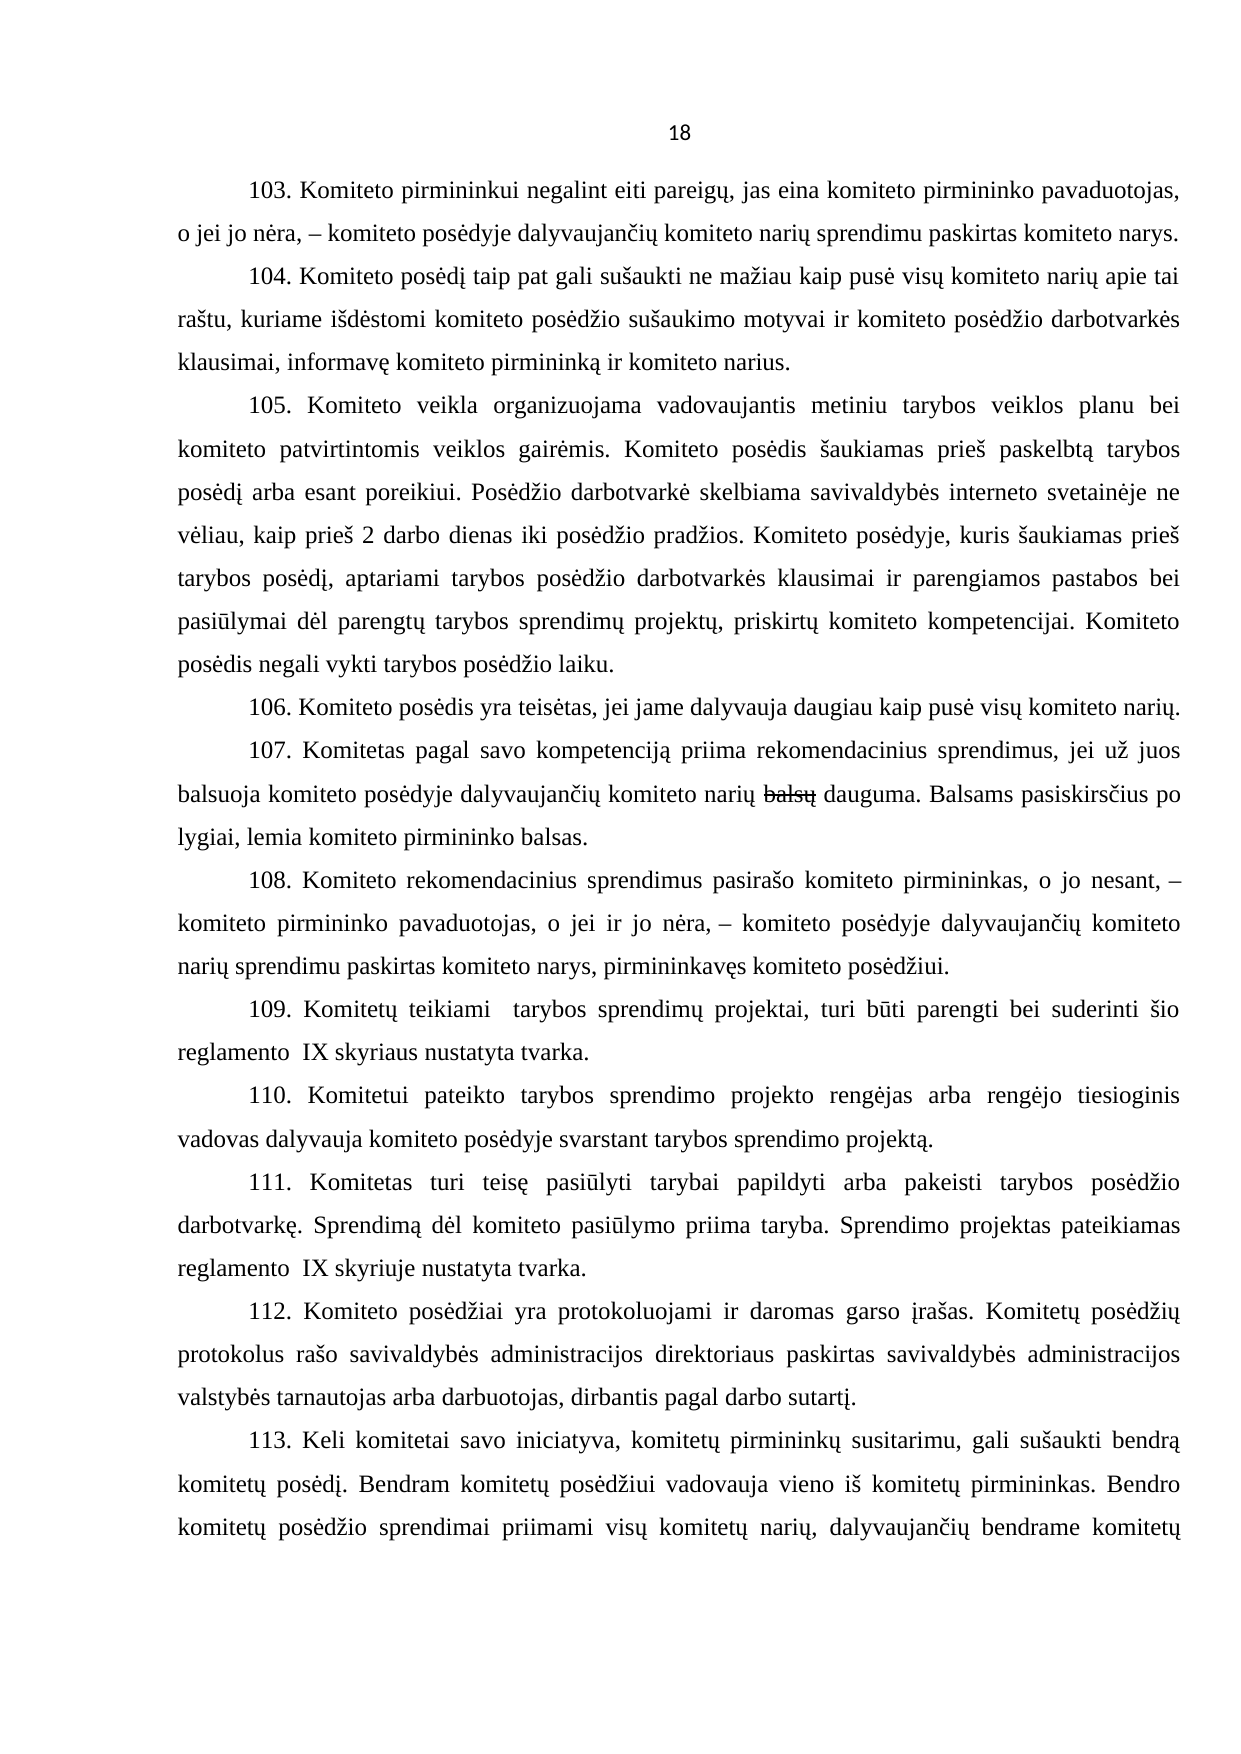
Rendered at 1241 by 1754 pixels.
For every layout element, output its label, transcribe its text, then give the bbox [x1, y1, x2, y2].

text 103. Komiteto pirmininkui negalint eiti pareigų, jas eina komiteto pirmininko pavaduotojas, o jei jo nėra, – komiteto posėdyje dalyvaujančių komiteto narių sprendimu paskirtas komiteto narys. [177, 175, 1181, 247]
text 104. Komiteto posėdį taip pat gali sušaukti ne mažiau kaip pusė visų komiteto narių apie tai raštu, kuriame išdėstomi komiteto posėdžio sušaukimo motyvai ir komiteto posėdžio darbotvarkės klausimai, informavę komiteto pirmininką ir komiteto narius. [177, 261, 1181, 376]
text 108. Komiteto rekomendacinius sprendimus pasirašo komiteto pirmininkas, o jo nesant, – komiteto pirmininko pavaduotojas, o jei ir jo nėra, – komiteto posėdyje dalyvaujančių komiteto narių sprendimu paskirtas komiteto narys, pirmininkavęs komiteto posėdžiui. [177, 865, 1181, 980]
text 107. Komitetas pagal savo kompetenciją priima rekomendacinius sprendimus, jei už juos balsuoja komiteto posėdyje dalyvaujančių komiteto narių balsų dauguma. Balsams pasiskirsčius po lygiai, lemia komiteto pirmininko balsas. [177, 736, 1181, 851]
text 112. Komiteto posėdžiai yra protokoluojami ir daromas garso įrašas. Komitetų posėdžių protokolus rašo savivaldybės administracijos direktoriaus paskirtas savivaldybės administracijos valstybės tarnautojas arba darbuotojas, dirbantis pagal darbo sutartį. [177, 1296, 1181, 1411]
text 113. Keli komitetai savo iniciatyva, komitetų pirmininkų susitarimu, gali sušaukti bendrą komitetų posėdį. Bendram komitetų posėdžiui vadovauja vieno iš komitetų pirmininkas. Bendro komitetų posėdžio sprendimai priimami visų komitetų narių, dalyvaujančių bendrame komitetų [177, 1426, 1181, 1541]
text 109. Komitetų teikiami tarybos sprendimų projektai, turi būti parengti bei suderinti šio reglamento IX skyriaus nustatyta tvarka. [177, 994, 1181, 1066]
text 106. Komiteto posėdis yra teisėtas, jei jame dalyvauja daugiau kaip pusė visų komiteto narių. [177, 692, 1181, 721]
text 105. Komiteto veikla organizuojama vadovaujantis metiniu tarybos veiklos planu bei komiteto patvirtintomis veiklos gairėmis. Komiteto posėdis šaukiamas prieš paskelbtą tarybos posėdį arba esant poreikiui. Posėdžio darbotvarkė skelbiama savivaldybės interneto svetainėje ne vėliau, kaip prieš 2 darbo dienas iki posėdžio pradžios. Komiteto posėdyje, kuris šaukiamas prieš tarybos posėdį, aptariami tarybos posėdžio darbotvarkės klausimai ir parengiamos pastabos bei pasiūlymai dėl parengtų tarybos sprendimų projektų, priskirtų komiteto kompetencijai. Komiteto posėdis negali vykti tarybos posėdžio laiku. [177, 391, 1181, 678]
text 111. Komitetas turi teisę pasiūlyti tarybai papildyti arba pakeisti tarybos posėdžio darbotvarkę. Sprendimą dėl komiteto pasiūlymo priima taryba. Sprendimo projektas pateikiamas reglamento IX skyriuje nustatyta tvarka. [177, 1167, 1181, 1282]
text 110. Komitetui pateikto tarybos sprendimo projekto rengėjas arba rengėjo tiesioginis vadovas dalyvauja komiteto posėdyje svarstant tarybos sprendimo projektą. [177, 1081, 1181, 1152]
